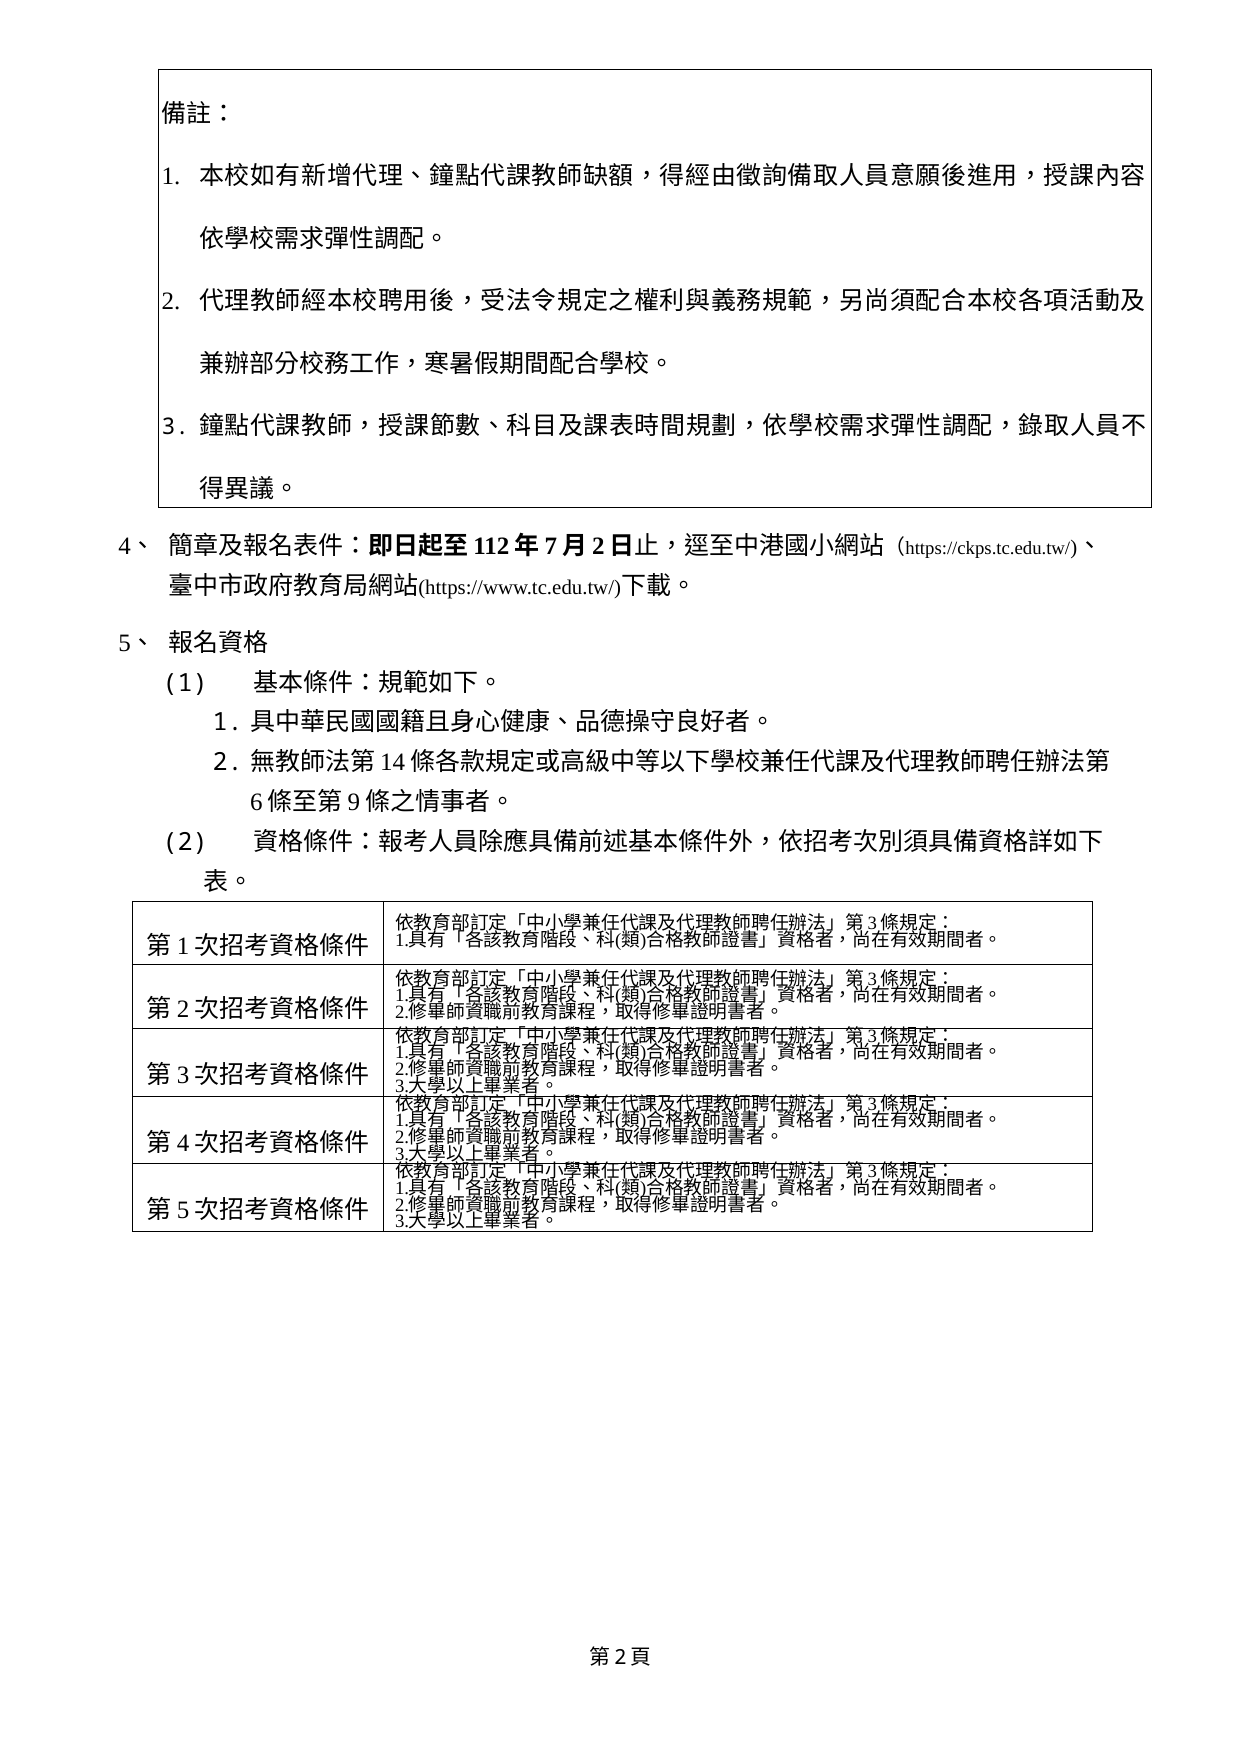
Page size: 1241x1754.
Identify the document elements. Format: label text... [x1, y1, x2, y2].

table_cell 第5次招考資格條件 [133, 1164, 383, 1231]
list 簡章及報名表件：即日起至112年7月2日止，逕至中港國小網站（https://ckps.tc.edu.tw/)、臺中市政府教育局網站(https://www.tc.edu.tw/)下載。 [118, 525, 1122, 601]
table_cell 第4次招考資格條件 [133, 1097, 383, 1163]
table_header 第1次招考資格條件 [133, 902, 383, 964]
table_cell 依教育部訂定「中小學兼任代課及代理教師聘任辦法」第3條規定： 1.具有「各該教育階段、科(類)合格教師證書」資格者，尚在有效期間者。 2.修畢師資職前教育課程，取得修畢證明書者。 3.大學以上畢業者。 [384, 1164, 1092, 1231]
table_cell 依教育部訂定「中小學兼任代課及代理教師聘任辦法」第3條規定： 1.具有「各該教育階段、科(類)合格教師證書」資格者，尚在有效期間者。 2.修畢師資職前教育課程，取得修畢證明書者。 [384, 965, 1092, 1028]
table_cell 依教育部訂定「中小學兼任代課及代理教師聘任辦法」第3條規定： 1.具有「各該教育階段、科(類)合格教師證書」資格者，尚在有效期間者。 2.修畢師資職前教育課程，取得修畢證明書者。 3.大學以上畢業者。 [384, 1029, 1092, 1096]
table_cell 第2次招考資格條件 [133, 965, 383, 1028]
table_cell 備註： 本校如有新增代理、鐘點代課教師缺額，得經由徵詢備取人員意願後進用，授課內容依學校需求彈性調配。 代理教師經本校聘用後，受法令規定之權利與義務規範，另尚須配合本校各項活動及兼辦部分校務工作，寒暑假期間配合學校。 鐘點代課教師，授課節數、科目及課表時間規劃，依學校需求彈性調配，錄取人員不得異議。 [159, 70, 1151, 507]
list 報名資格 [118, 622, 1122, 658]
table_cell 依教育部訂定「中小學兼任代課及代理教師聘任辦法」第3條規定： 1.具有「各該教育階段、科(類)合格教師證書」資格者，尚在有效期間者。 2.修畢師資職前教育課程，取得修畢證明書者。 3.大學以上畢業者。 [384, 1097, 1092, 1163]
list 無教師法第14條各款規定或高級中等以下學校兼任代課及代理教師聘任辦法第6條至第9條之情事者。 [212, 742, 1122, 818]
list 基本條件：規範如下。 [162, 662, 1122, 698]
table_cell 第3次招考資格條件 [133, 1029, 383, 1096]
table_header 依教育部訂定「中小學兼任代課及代理教師聘任辦法」第3條規定： 1.具有「各該教育階段、科(類)合格教師證書」資格者，尚在有效期間者。 [384, 902, 1092, 964]
list 資格條件：報考人員除應具備前述基本條件外，依招考次別須具備資格詳如下表。 [162, 821, 1122, 897]
list 具中華民國國籍且身心健康、品德操守良好者。 [212, 702, 1122, 738]
